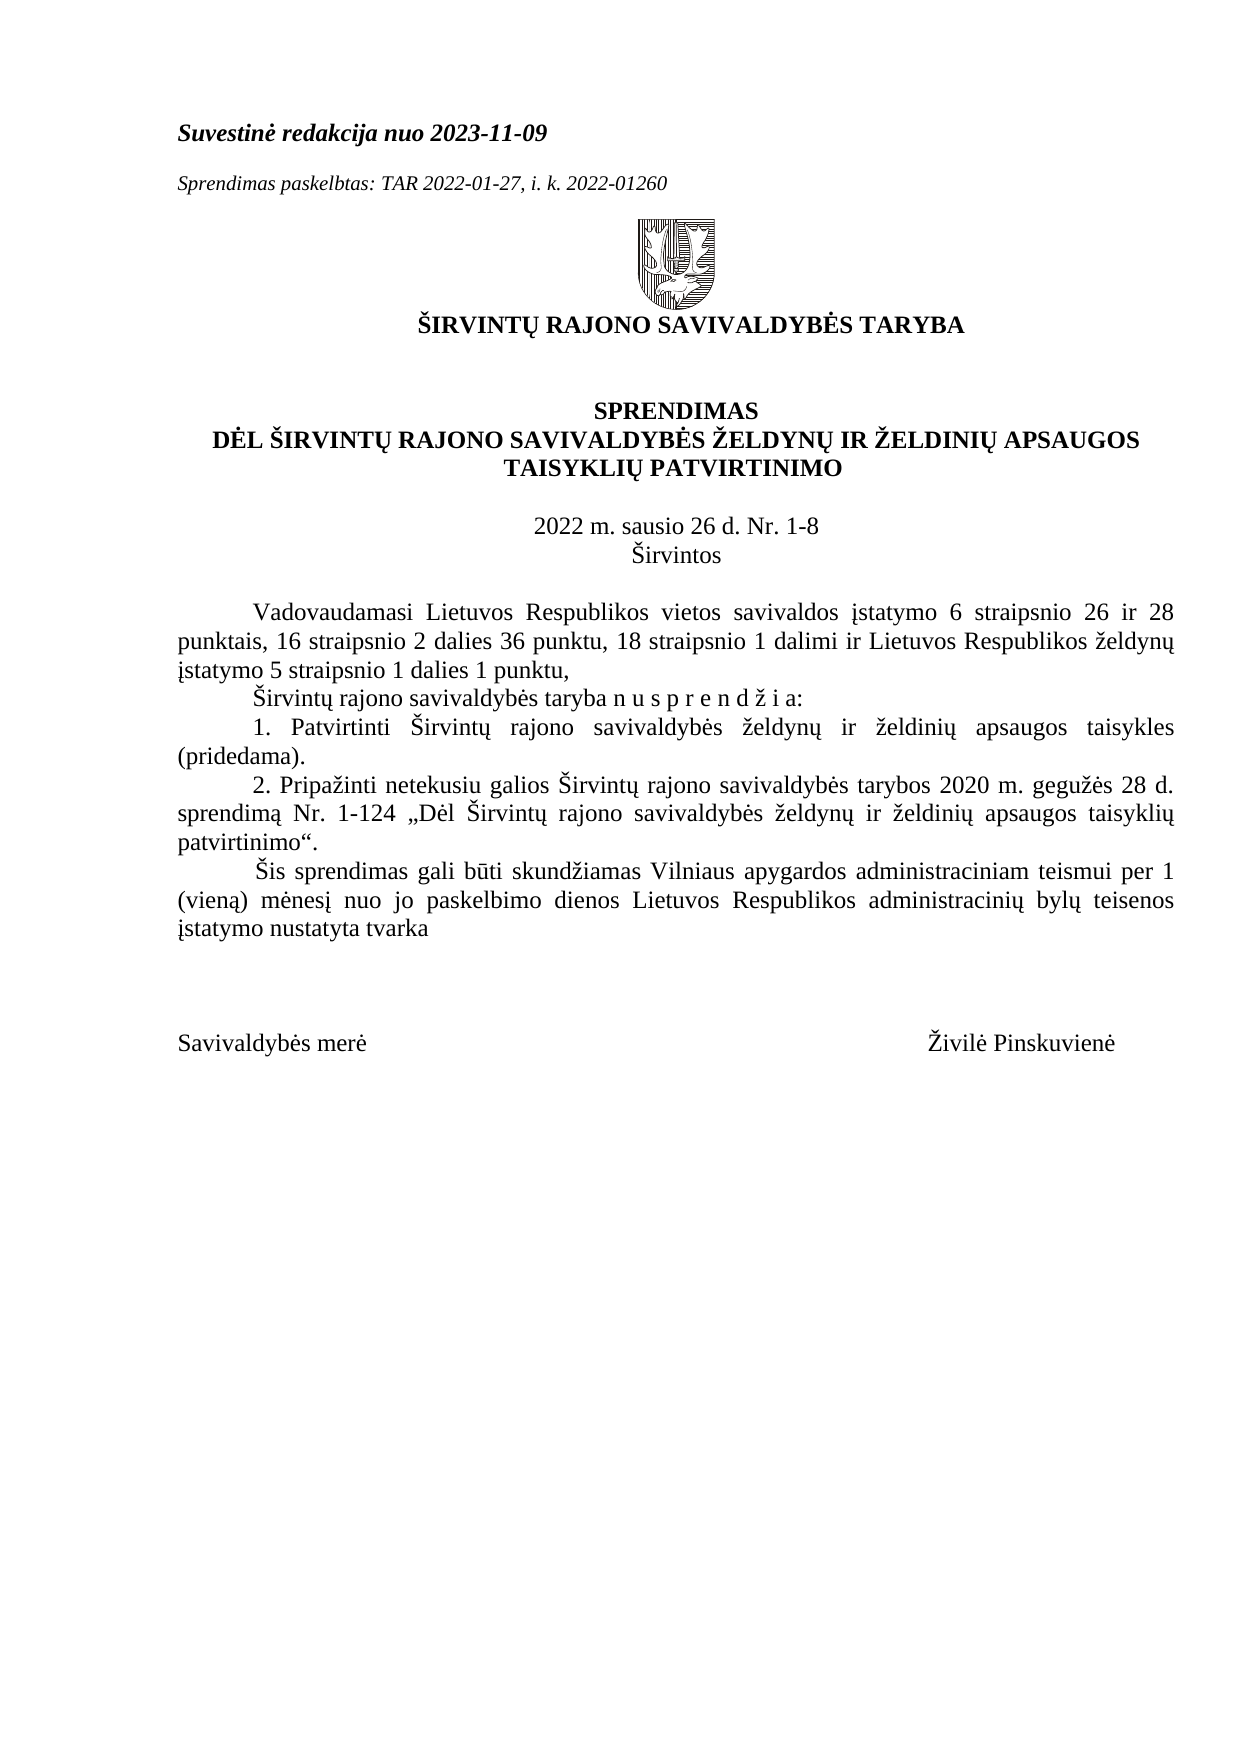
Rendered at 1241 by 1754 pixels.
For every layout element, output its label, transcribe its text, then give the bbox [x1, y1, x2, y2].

text Sprendimas paskelbtas: TAR 2022-01-27, i. k. 2022-01260 [177, 171, 1175, 195]
text Širvintos [177, 540, 1175, 568]
text Vadovaudamasi Lietuvos Respublikos vietos savivaldos įstatymo 6 straipsnio 26 ir 28 punktais, 16 straipsnio 2 dalies 36 punktu, 18 straipsnio 1 dalimi ir Lietuvos Respublikos želdynų įstatymo 5 straipsnio 1 dalies 1 punktu, [177, 597, 1175, 683]
text Širvintų rajono savivaldybės taryba n u s p r e n d ž i a: [177, 683, 1175, 712]
text 2022 m. sausio 26 d. Nr. 1-8 [177, 511, 1175, 540]
text Šis sprendimas gali būti skundžiamas Vilniaus apygardos administraciniam teismui per 1 (vieną) mėnesį nuo jo paskelbimo dienos Lietuvos Respublikos administracinių bylų teisenos įstatymo nustatyta tvarka [177, 856, 1175, 942]
text SPRENDIMAS [177, 396, 1175, 425]
text DĖL ŠIRVINTŲ RAJONO SAVIVALDYBĖS ŽELDYNŲ IR ŽELDINIŲ APSAUGOS TAISYKLIŲ PATVIRTINIMO [177, 425, 1175, 482]
text Savivaldybės merė Živilė Pinskuvienė [177, 1028, 1175, 1057]
text Suvestinė redakcija nuo 2023-11-09 [177, 118, 1175, 147]
text ŠIRVINTŲ RAJONO SAVIVALDYBĖS TARYBA [207, 310, 1175, 338]
text 2. Pripažinti netekusiu galios Širvintų rajono savivaldybės tarybos 2020 m. gegužės 28 d. sprendimą Nr. 1-124 „Dėl Širvintų rajono savivaldybės želdynų ir želdinių apsaugos taisyklių patvirtinimo“. [177, 770, 1175, 856]
text 1. Patvirtinti Širvintų rajono savivaldybės želdynų ir želdinių apsaugos taisykles (pridedama). [177, 712, 1175, 770]
